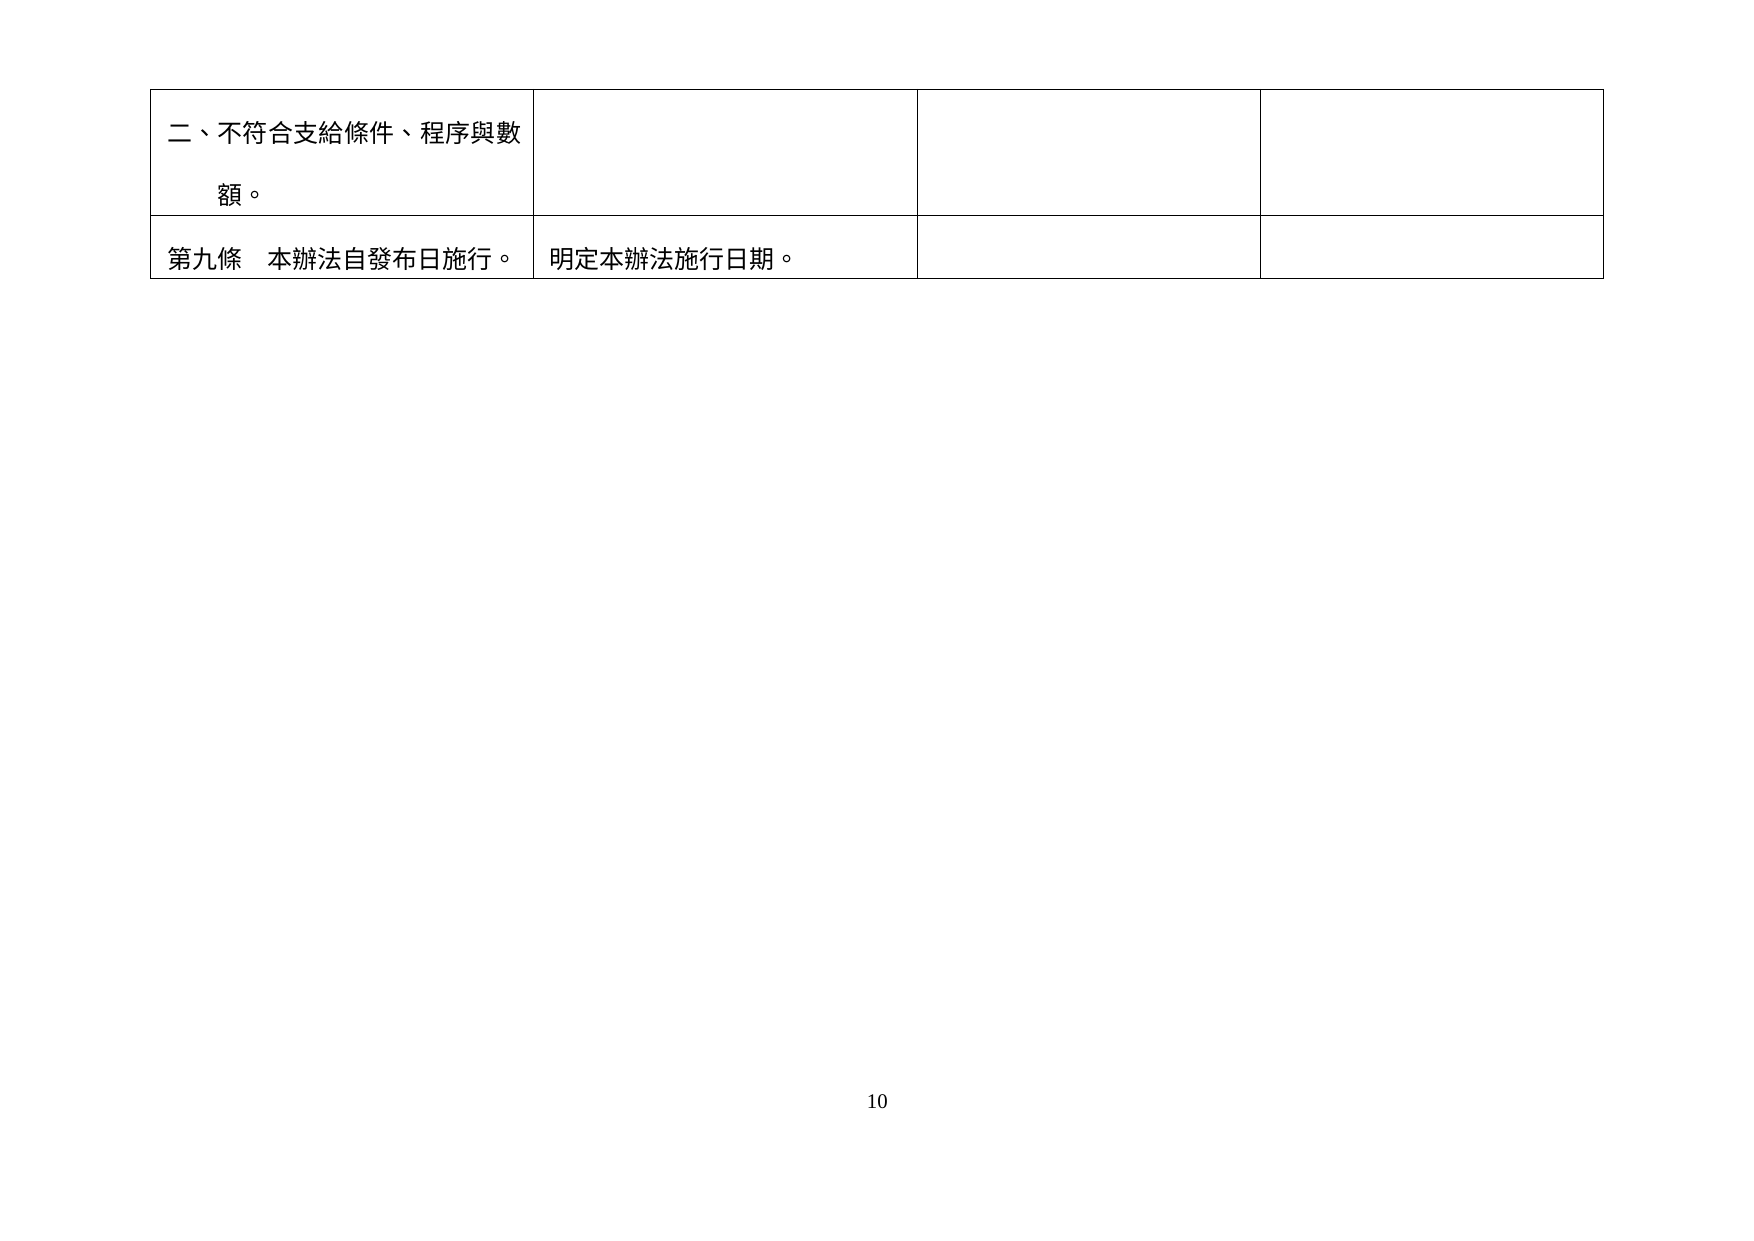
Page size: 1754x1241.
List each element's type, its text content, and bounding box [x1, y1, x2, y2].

table_cell [534, 90, 917, 215]
table_cell 明定本辦法施行日期。 [534, 216, 917, 278]
table_cell 第九條 本辦法自發布日施行。 [151, 216, 533, 278]
table_cell [918, 216, 1260, 278]
table_cell 二、不符合支給條件、程序與數額。 [151, 90, 533, 215]
table_cell [1261, 90, 1603, 215]
table_cell [918, 90, 1260, 215]
table_cell [1261, 216, 1603, 278]
